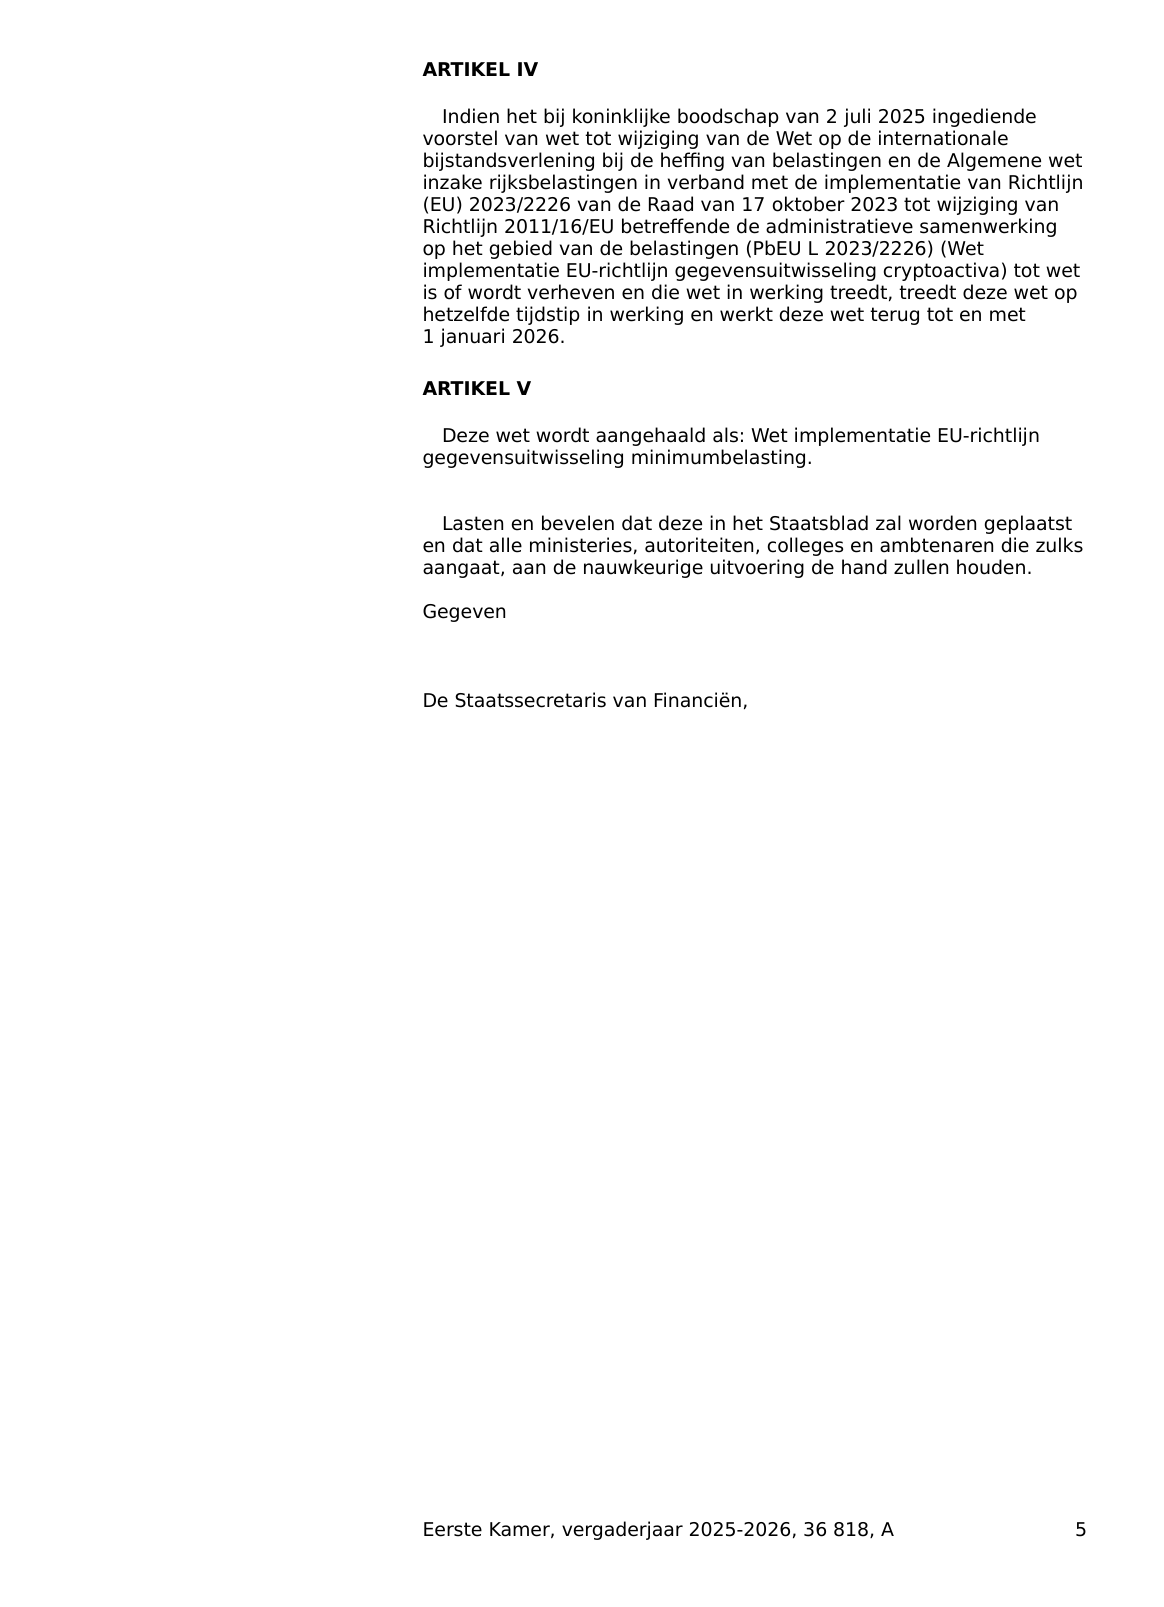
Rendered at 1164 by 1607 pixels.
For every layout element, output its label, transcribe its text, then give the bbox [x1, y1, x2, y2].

text Lasten en bevelen dat deze in het Staatsblad zal worden geplaatst en dat alle ministeries, autoriteiten, colleges en ambtenaren die zulks aangaat, aan de nauwkeurige uitvoering de hand zullen houden. [422, 513, 1087, 579]
text Gegeven [422, 601, 1087, 623]
subtitle ARTIKEL IV [422, 59, 1087, 81]
text Deze wet wordt aangehaald als: Wet implementatie EU-richtlijn gegevensuitwisseling minimumbelasting. [422, 425, 1087, 469]
text Indien het bij koninklijke boodschap van 2 juli 2025 ingediende voorstel van wet tot wijziging van de Wet op de internationale bijstandsverlening bij de heffing van belastingen en de Algemene wet inzake rijksbelastingen in verband met de implementatie van Richtlijn (EU) 2023/2226 van de Raad van 17 oktober 2023 tot wijziging van Richtlijn 2011/16/EU betreffende de administratieve samenwerking op het gebied van de belastingen (PbEU L 2023/2226) (Wet implementatie EU-richtlijn gegevensuitwisseling cryptoactiva) tot wet is of wordt verheven en die wet in werking treedt, treedt deze wet op hetzelfde tijdstip in werking en werkt deze wet terug tot en met 1 januari 2026. [422, 106, 1087, 348]
subtitle ARTIKEL V [422, 378, 1087, 400]
text De Staatssecretaris van Financiën, [422, 690, 1087, 712]
